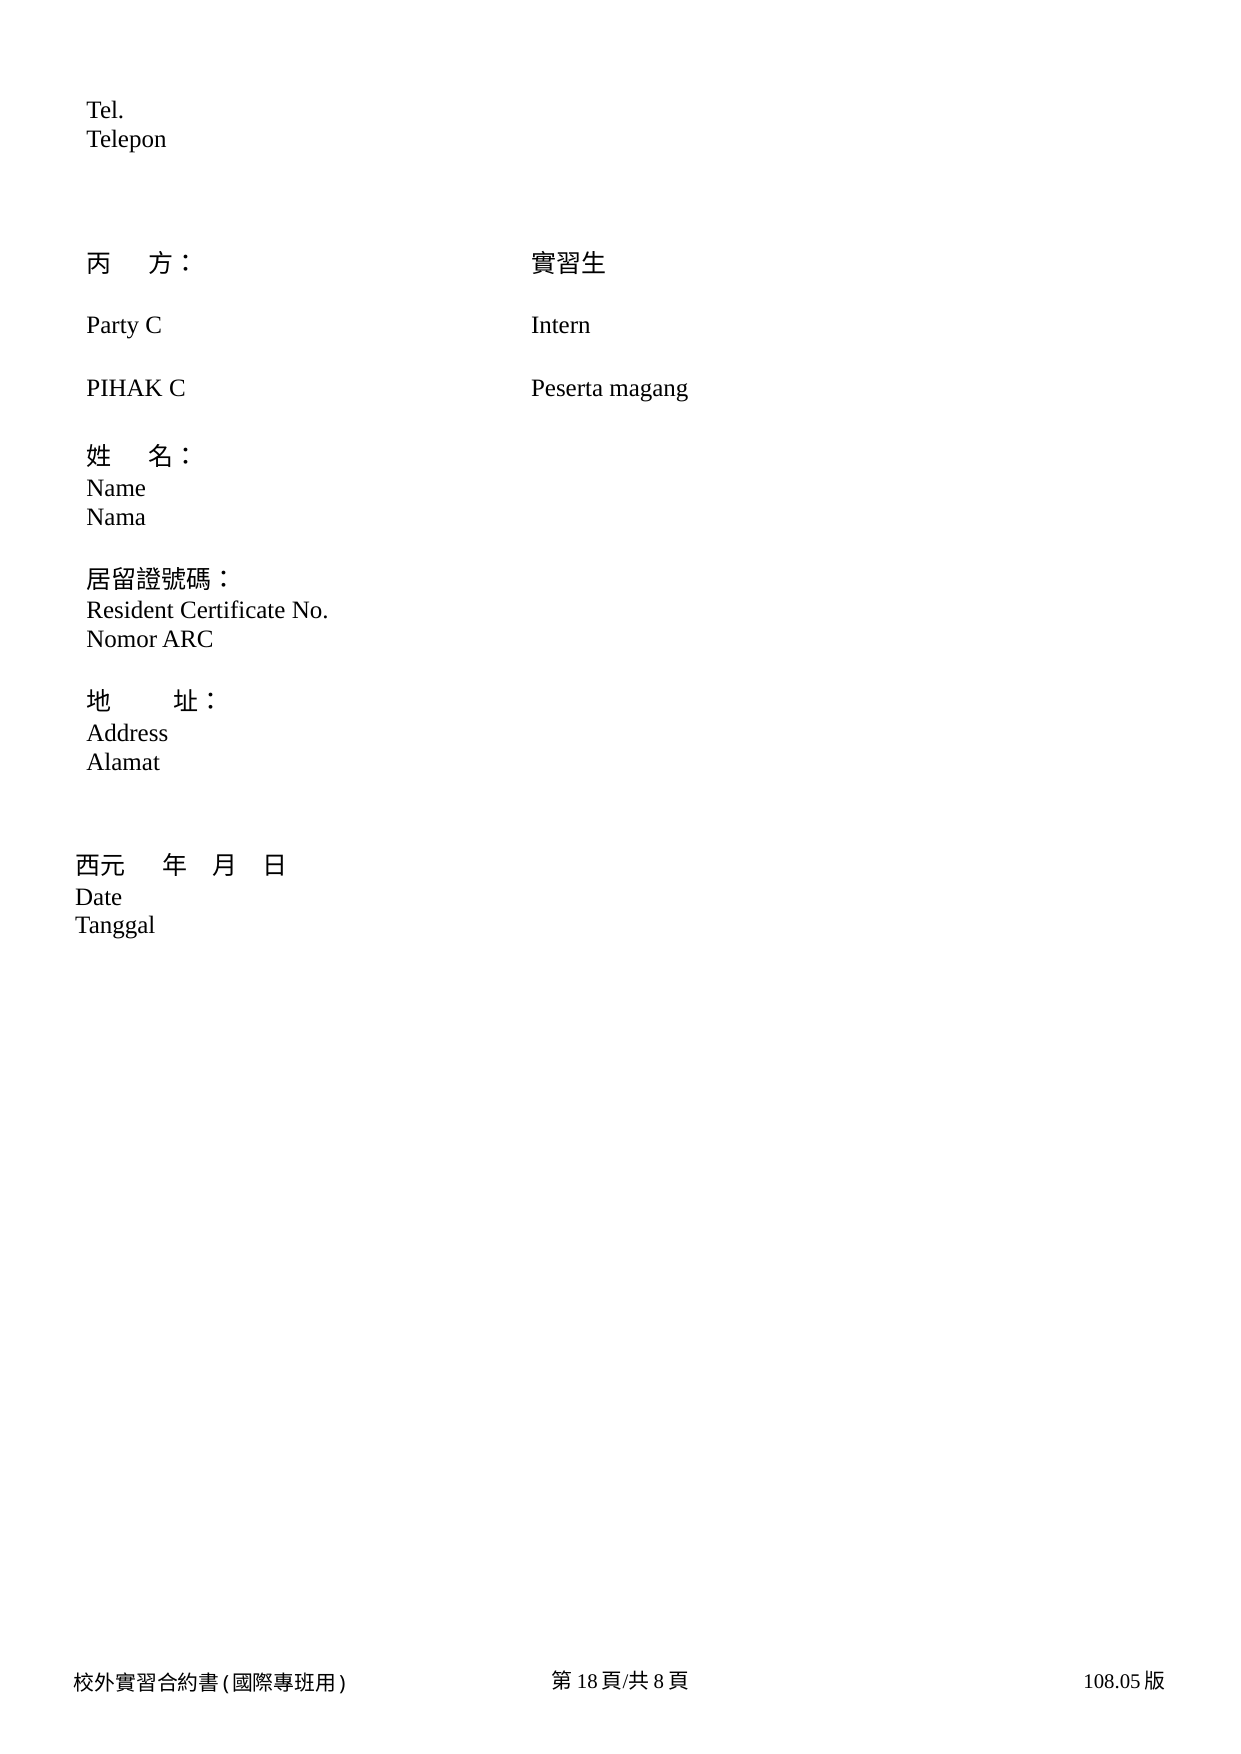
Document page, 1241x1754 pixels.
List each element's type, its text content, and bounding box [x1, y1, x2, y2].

table_cell 姓 名： [75, 408, 519, 473]
table_cell [520, 473, 1041, 595]
table_cell [520, 408, 1041, 473]
table_cell Tel. Telepon [75, 95, 533, 153]
table_cell Resident Certificate No. Nomor ARC 地 址： Address Alamat [75, 595, 519, 775]
table_cell Intern Peserta magang [520, 283, 1041, 408]
table_cell 實習生 [520, 153, 1041, 283]
table_cell [533, 95, 1041, 153]
table_cell 丙 方： [75, 153, 519, 283]
text Tanggal [75, 910, 1168, 939]
text Date [75, 882, 1168, 910]
table_cell [520, 595, 1041, 775]
text 西元 年 月 日 [75, 845, 1165, 882]
table_cell Party C PIHAK C [75, 283, 519, 408]
table_cell Name Nama 居留證號碼： [75, 473, 519, 595]
